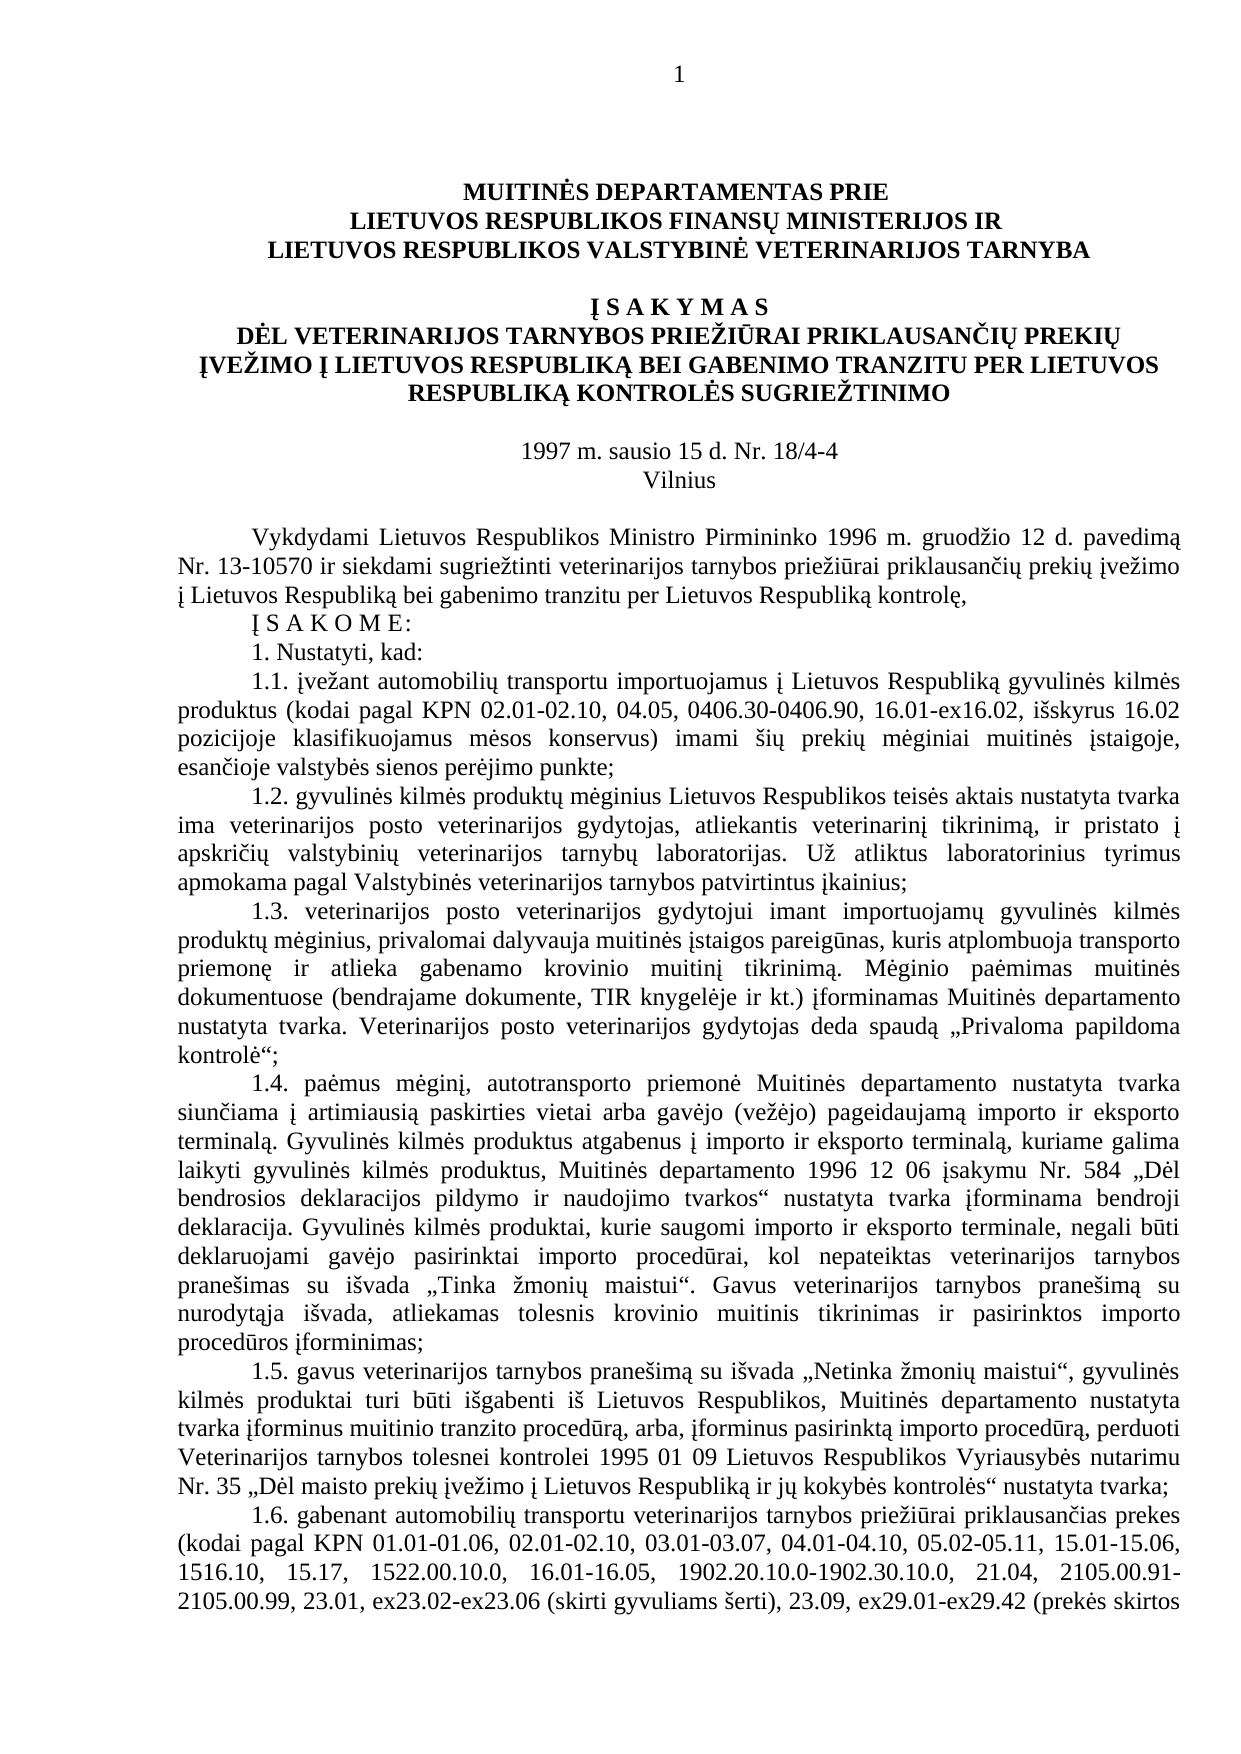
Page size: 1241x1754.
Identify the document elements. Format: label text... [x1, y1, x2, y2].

text įsakome: [177, 608, 1181, 637]
text 1.1. įvežant automobilių transportu importuojamus į Lietuvos Respubliką gyvulinės kilmės produktus (kodai pagal KPN 02.01-02.10, 04.05, 0406.30-0406.90, 16.01-ex16.02, išskyrus 16.02 pozicijoje klasifikuojamus mėsos konservus) imami šių prekių mėginiai muitinės įstaigoje, esančioje valstybės sienos perėjimo punkte; [177, 666, 1181, 781]
text 1997 m. sausio 15 d. Nr. 18/4-4 [177, 436, 1181, 465]
text 1.2. gyvulinės kilmės produktų mėginius Lietuvos Respublikos teisės aktais nustatyta tvarka ima veterinarijos posto veterinarijos gydytojas, atliekantis veterinarinį tikrinimą, ir pristato į apskričių valstybinių veterinarijos tarnybų laboratorijas. Už atliktus laboratorinius tyrimus apmokama pagal Valstybinės veterinarijos tarnybos patvirtintus įkainius; [177, 781, 1181, 896]
text DĖL VETERINARIJOS TARNYBOS PRIEŽIŪRAI PRIKLAUSANČIŲ PREKIŲ ĮVEŽIMO Į LIETUVOS RESPUBLIKĄ BEI GABENIMO TRANZITU PER LIETUVOS RESPUBLIKĄ KONTROLĖS SUGRIEŽTINIMO [177, 321, 1181, 407]
text 1. Nustatyti, kad: [177, 637, 1181, 666]
text 1.3. veterinarijos posto veterinarijos gydytojui imant importuojamų gyvulinės kilmės produktų mėginius, privalomai dalyvauja muitinės įstaigos pareigūnas, kuris atplombuoja transporto priemonę ir atlieka gabenamo krovinio muitinį tikrinimą. Mėginio paėmimas muitinės dokumentuose (bendrajame dokumente, TIR knygelėje ir kt.) įforminamas Muitinės departamento nustatyta tvarka. Veterinarijos posto veterinarijos gydytojas deda spaudą „Privaloma papildoma kontrolė“; [177, 896, 1181, 1068]
text MUITINĖS DEPARTAMENTAS PRIE [177, 177, 1181, 206]
text 1.4. paėmus mėginį, autotransporto priemonė Muitinės departamento nustatyta tvarka siunčiama į artimiausią paskirties vietai arba gavėjo (vežėjo) pageidaujamą importo ir eksporto terminalą. Gyvulinės kilmės produktus atgabenus į importo ir eksporto terminalą, kuriame galima laikyti gyvulinės kilmės produktus, Muitinės departamento 1996 12 06 įsakymu Nr. 584 „Dėl bendrosios deklaracijos pildymo ir naudojimo tvarkos“ nustatyta tvarka įforminama bendroji deklaracija. Gyvulinės kilmės produktai, kurie saugomi importo ir eksporto terminale, negali būti deklaruojami gavėjo pasirinktai importo procedūrai, kol nepateiktas veterinarijos tarnybos pranešimas su išvada „Tinka žmonių maistui“. Gavus veterinarijos tarnybos pranešimą su nurodytąja išvada, atliekamas tolesnis krovinio muitinis tikrinimas ir pasirinktos importo procedūros įforminimas; [177, 1068, 1181, 1356]
text Vilnius [177, 465, 1181, 493]
text Vykdydami Lietuvos Respublikos Ministro Pirmininko 1996 m. gruodžio 12 d. pavedimą Nr. 13-10570 ir siekdami sugriežtinti veterinarijos tarnybos priežiūrai priklausančių prekių įvežimo į Lietuvos Respubliką bei gabenimo tranzitu per Lietuvos Respubliką kontrolę, [177, 522, 1181, 608]
text Į S A K Y M A S [177, 292, 1181, 321]
text 1.5. gavus veterinarijos tarnybos pranešimą su išvada „Netinka žmonių maistui“, gyvulinės kilmės produktai turi būti išgabenti iš Lietuvos Respublikos, Muitinės departamento nustatyta tvarka įforminus muitinio tranzito procedūrą, arba, įforminus pasirinktą importo procedūrą, perduoti Veterinarijos tarnybos tolesnei kontrolei 1995 01 09 Lietuvos Respublikos Vyriausybės nutarimu Nr. 35 „Dėl maisto prekių įvežimo į Lietuvos Respubliką ir jų kokybės kontrolės“ nustatyta tvarka; [177, 1356, 1181, 1500]
text LIETUVOS RESPUBLIKOS VALSTYBINĖ VETERINARIJOS TARNYBA [177, 235, 1181, 263]
text 1.6. gabenant automobilių transportu veterinarijos tarnybos priežiūrai priklausančias prekes (kodai pagal KPN 01.01-01.06, 02.01-02.10, 03.01-03.07, 04.01-04.10, 05.02-05.11, 15.01-15.06, 1516.10, 15.17, 1522.00.10.0, 16.01-16.05, 1902.20.10.0-1902.30.10.0, 21.04, 2105.00.91-2105.00.99, 23.01, ex23.02-ex23.06 (skirti gyvuliams šerti), 23.09, ex29.01-ex29.42 (prekės skirtos [177, 1500, 1181, 1615]
text LIETUVOS RESPUBLIKOS FINANSŲ MINISTERIJOS IR [177, 206, 1181, 235]
